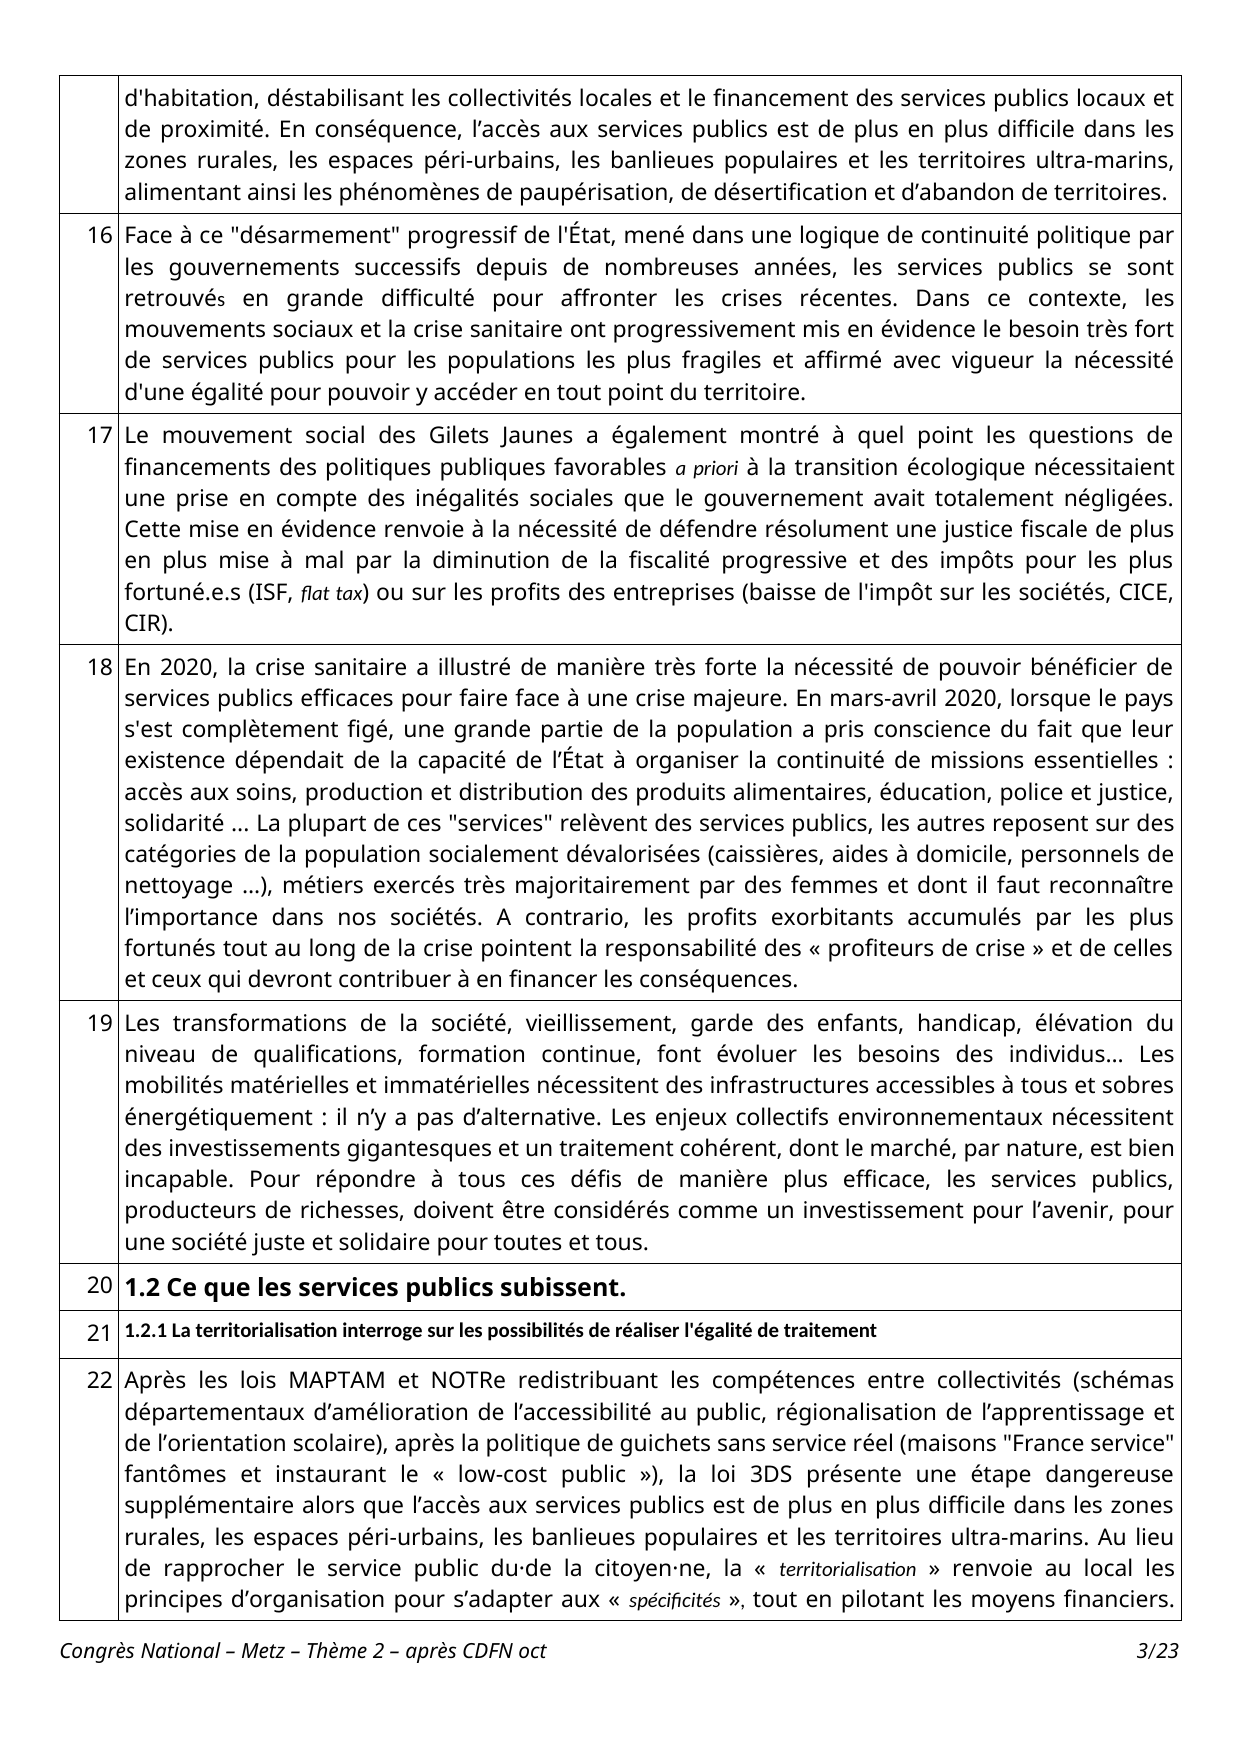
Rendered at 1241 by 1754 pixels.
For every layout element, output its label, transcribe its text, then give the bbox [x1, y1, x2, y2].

table_cell 18 [60, 645, 118, 1000]
table_cell 1.2 Ce que les services publics subissent. [119, 1264, 1181, 1310]
table_cell 21 [60, 1311, 118, 1358]
table_cell 19 [60, 1001, 118, 1262]
table_cell Les transformations de la société, vieillissement, garde des enfants, handicap, élévation du niveau de qualifications, formation continue, font évoluer les besoins des individus… Les mobilités matérielles et immatérielles nécessitent des infrastructures accessibles à tous et sobres énergétiquement : il n’y a pas d’alternative. Les enjeux collectifs environnementaux nécessitent des investissements gigantesques et un traitement cohérent, dont le marché, par nature, est bien incapable. Pour répondre à tous ces défis de manière plus efficace, les services publics, producteurs de richesses, doivent être considérés comme un investissement pour l’avenir, pour une société juste et solidaire pour toutes et tous. [119, 1001, 1181, 1262]
table_cell d'habitation, déstabilisant les collectivités locales et le financement des services publics locaux et de proximité. En conséquence, l’accès aux services publics est de plus en plus difficile dans les zones rurales, les espaces péri-urbains, les banlieues populaires et les territoires ultra-marins, alimentant ainsi les phénomènes de paupérisation, de désertification et d’abandon de territoires. [119, 76, 1181, 212]
table_cell 20 [60, 1264, 118, 1310]
table_cell 16 [60, 214, 118, 412]
table_cell 17 [60, 414, 118, 644]
table_cell Le mouvement social des Gilets Jaunes a également montré à quel point les questions de financements des politiques publiques favorables a priori à la transition écologique nécessitaient une prise en compte des inégalités sociales que le gouvernement avait totalement négligées. Cette mise en évidence renvoie à la nécessité de défendre résolument une justice fiscale de plus en plus mise à mal par la diminution de la fiscalité progressive et des impôts pour les plus fortuné.e.s (ISF, flat tax) ou sur les profits des entreprises (baisse de l'impôt sur les sociétés, CICE, CIR). [119, 414, 1181, 644]
table_cell Après les lois MAPTAM et NOTRe redistribuant les compétences entre collectivités (schémas départementaux d’amélioration de l’accessibilité au public, régionalisation de l’apprentissage et de l’orientation scolaire), après la politique de guichets sans service réel (maisons "France service" fantômes et instaurant le « low-cost public »), la loi 3DS présente une étape dangereuse supplémentaire alors que l’accès aux services publics est de plus en plus difficile dans les zones rurales, les espaces péri-urbains, les banlieues populaires et les territoires ultra-marins. Au lieu de rapprocher le service public du·de la citoyen·ne, la « territorialisation » renvoie au local les principes d’organisation pour s’adapter aux « spécificités », tout en pilotant les moyens financiers. [119, 1359, 1181, 1620]
table_cell [60, 76, 118, 212]
table_cell 22 [60, 1359, 118, 1620]
table_cell 1.2.1 La territorialisation interroge sur les possibilités de réaliser l'égalité de traitement [119, 1311, 1181, 1358]
table_cell En 2020, la crise sanitaire a illustré de manière très forte la nécessité de pouvoir bénéficier de services publics efficaces pour faire face à une crise majeure. En mars-avril 2020, lorsque le pays s'est complètement figé, une grande partie de la population a pris conscience du fait que leur existence dépendait de la capacité de l’État à organiser la continuité de missions essentielles : accès aux soins, production et distribution des produits alimentaires, éducation, police et justice, solidarité ... La plupart de ces "services" relèvent des services publics, les autres reposent sur des catégories de la population socialement dévalorisées (caissières, aides à domicile, personnels de nettoyage …), métiers exercés très majoritairement par des femmes et dont il faut reconnaître l’importance dans nos sociétés. A contrario, les profits exorbitants accumulés par les plus fortunés tout au long de la crise pointent la responsabilité des « profiteurs de crise » et de celles et ceux qui devront contribuer à en financer les conséquences. [119, 645, 1181, 1000]
table_cell Face à ce "désarmement" progressif de l'État, mené dans une logique de continuité politique par les gouvernements successifs depuis de nombreuses années, les services publics se sont retrouvés en grande difficulté pour affronter les crises récentes. Dans ce contexte, les mouvements sociaux et la crise sanitaire ont progressivement mis en évidence le besoin très fort de services publics pour les populations les plus fragiles et affirmé avec vigueur la nécessité d'une égalité pour pouvoir y accéder en tout point du territoire. [119, 214, 1181, 412]
